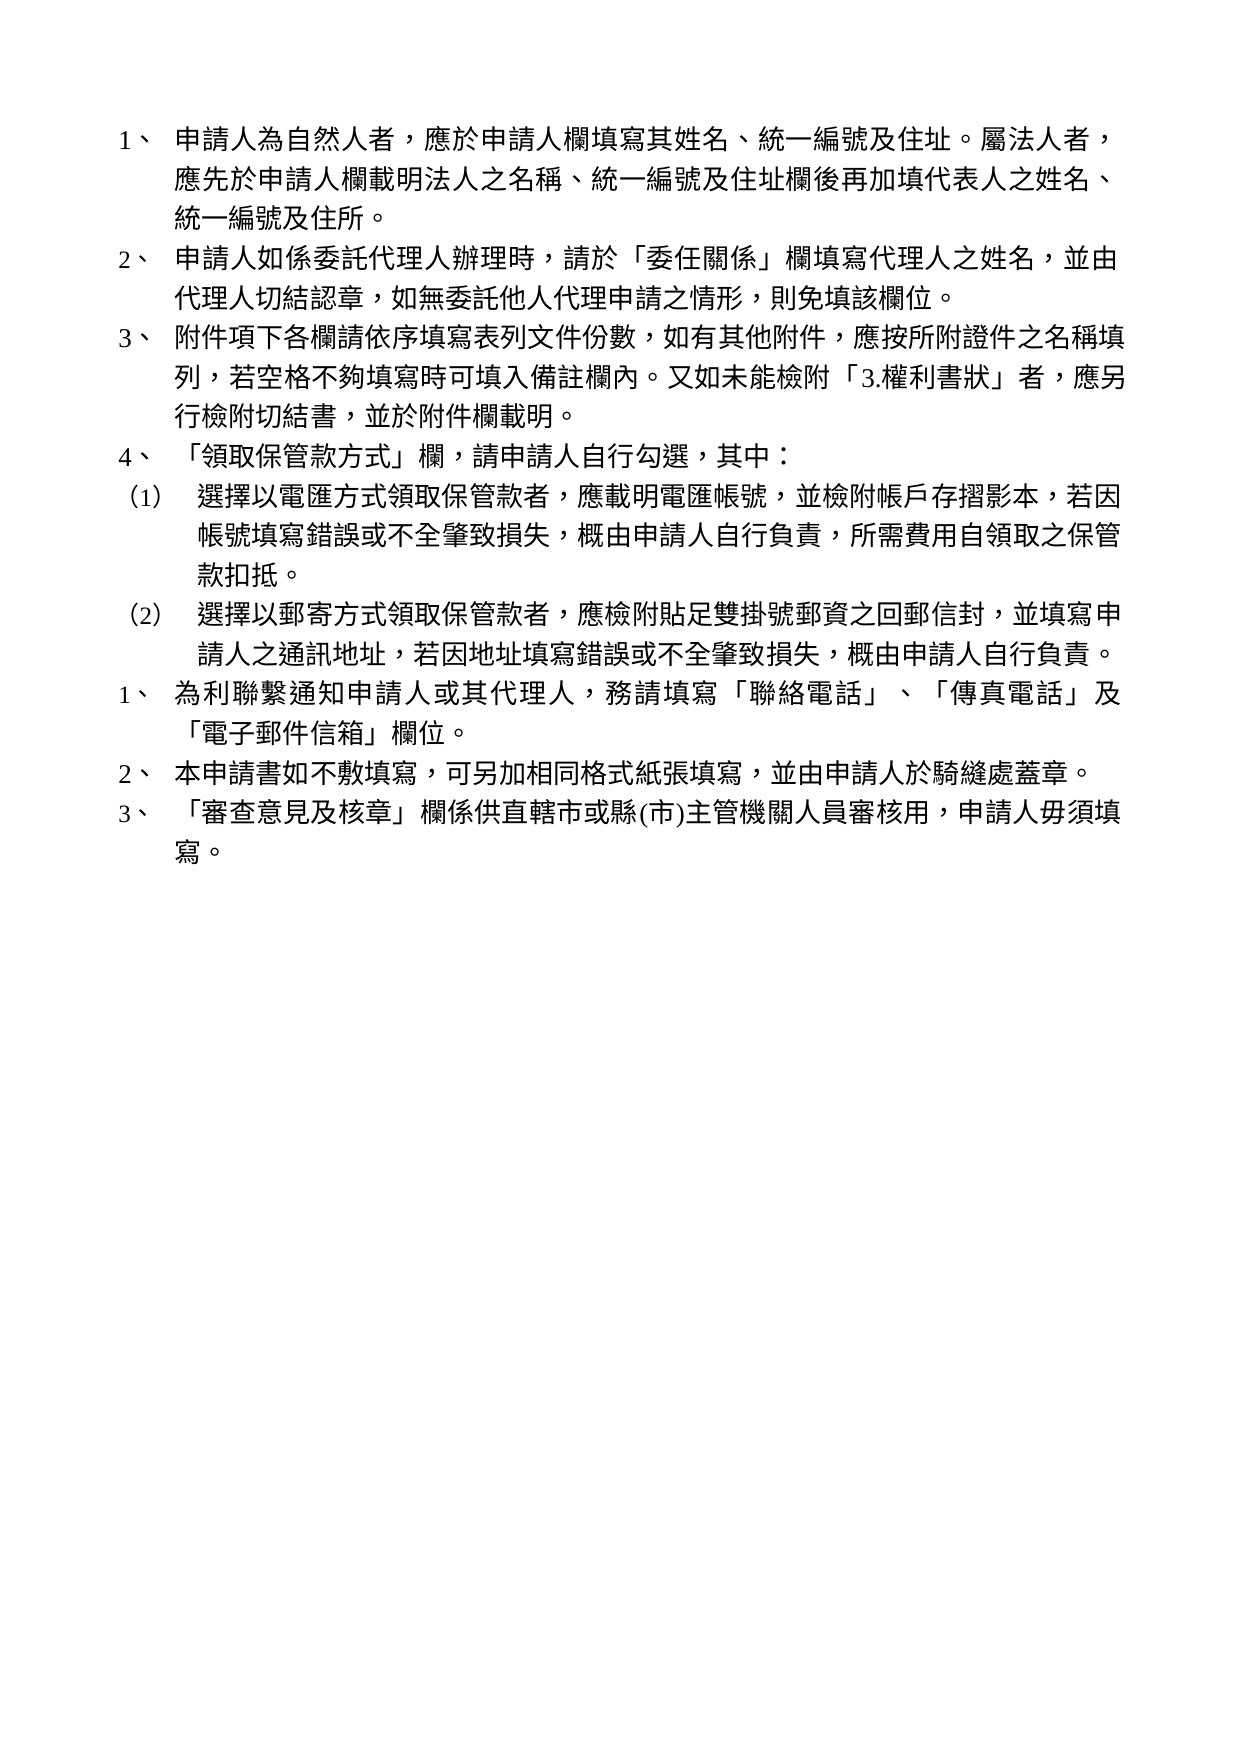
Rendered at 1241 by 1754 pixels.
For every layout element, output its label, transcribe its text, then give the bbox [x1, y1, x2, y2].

list 為利聯繫通知申請人或其代理人，務請填寫「聯絡電話」、「傳真電話」及「電子郵件信箱」欄位。 [118, 672, 1122, 751]
list 「領取保管款方式」欄，請申請人自行勾選，其中： [118, 435, 1122, 474]
list 申請人為自然人者，應於申請人欄填寫其姓名、統一編號及住址。屬法人者，應先於申請人欄載明法人之名稱、統一編號及住址欄後再加填代表人之姓名、統一編號及住所。 [118, 118, 1122, 237]
list 選擇以郵寄方式領取保管款者，應檢附貼足雙掛號郵資之回郵信封，並填寫申請人之通訊地址，若因地址填寫錯誤或不全肇致損失，概由申請人自行負責。 [114, 593, 1122, 672]
list 申請人如係委託代理人辦理時，請於「委任關係」欄填寫代理人之姓名，並由代理人切結認章，如無委託他人代理申請之情形，則免填該欄位。 [118, 237, 1122, 316]
list 附件項下各欄請依序填寫表列文件份數，如有其他附件，應按所附證件之名稱填列，若空格不夠填寫時可填入備註欄內。又如未能檢附「3.權利書狀」者，應另行檢附切結書，並於附件欄載明。 [118, 316, 1128, 435]
list 選擇以電匯方式領取保管款者，應載明電匯帳號，並檢附帳戶存摺影本，若因帳號填寫錯誤或不全肇致損失，概由申請人自行負責，所需費用自領取之保管款扣抵。 [114, 474, 1122, 593]
list 本申請書如不敷填寫，可另加相同格式紙張填寫，並由申請人於騎縫處蓋章。 [118, 751, 1122, 791]
list 「審查意見及核章」欄係供直轄市或縣(市)主管機關人員審核用，申請人毋須填寫。 [118, 791, 1122, 870]
